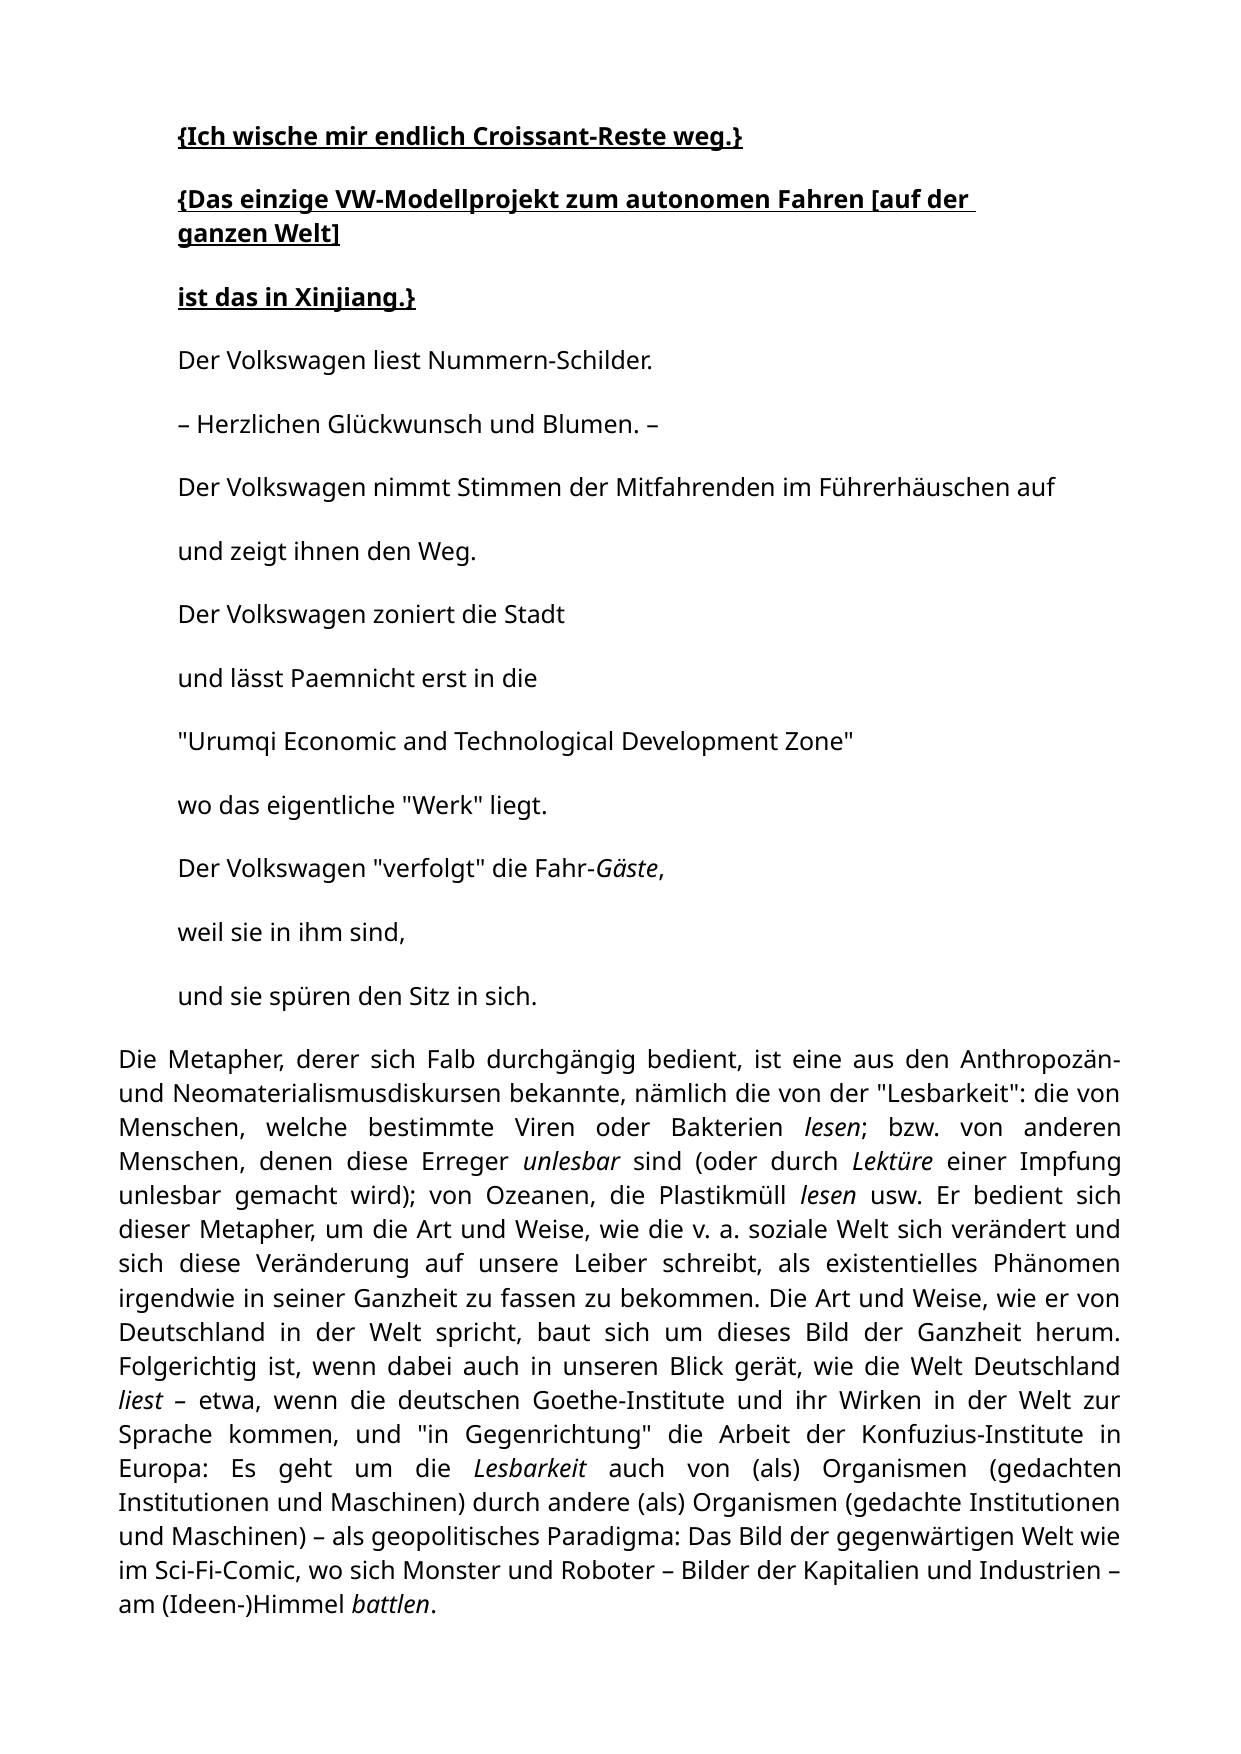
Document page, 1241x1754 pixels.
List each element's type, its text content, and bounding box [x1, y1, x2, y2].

text Der Volkswagen zoniert die Stadt [177, 597, 1063, 631]
text weil sie in ihm sind, [177, 915, 1063, 949]
text und lässt Paemnicht erst in die [177, 661, 1063, 694]
text Der Volkswagen liest Nummern-Schilder. [177, 343, 1063, 377]
text {Ich wische mir endlich Croissant-Reste weg.} [177, 118, 1063, 152]
text "Urumqi Economic and Technological Development Zone" [177, 724, 1063, 758]
text ist das in Xinjiang.} [177, 279, 1063, 313]
text Der Volkswagen "verfolgt" die Fahr-Gäste, [177, 851, 1063, 885]
text und zeigt ihnen den Weg. [177, 533, 1063, 567]
text Der Volkswagen nimmt Stimmen der Mitfahrenden im Führerhäuschen auf [177, 470, 1063, 504]
text wo das eigentliche "Werk" liegt. [177, 788, 1063, 822]
text Die Metapher, derer sich Falb durchgängig bedient, ist eine aus den Anthropozän- und Neomaterialismusdiskursen bekannte, nämlich die von der "Lesbarkeit": die von Menschen, welche bestimmte Viren oder Bakterien lesen; bzw. von anderen Menschen, denen diese Erreger unlesbar sind (oder durch Lektüre einer Impfung unlesbar gemacht wird); von Ozeanen, die Plastikmüll lesen usw. Er bedient sich dieser Metapher, um die Art und Weise, wie die v. a. soziale Welt sich verändert und sich diese Veränderung auf unsere Leiber schreibt, als existentielles Phänomen irgendwie in seiner Ganzheit zu fassen zu bekommen. Die Art und Weise, wie er von Deutschland in der Welt spricht, baut sich um dieses Bild der Ganzheit herum. Folgerichtig ist, wenn dabei auch in unseren Blick gerät, wie die Welt Deutschland liest – etwa, wenn die deutschen Goethe-Institute und ihr Wirken in der Welt zur Sprache kommen, und "in Gegenrichtung" die Arbeit der Konfuzius-Institute in Europa: Es geht um die Lesbarkeit auch von (als) Organismen (gedachten Institutionen und Maschinen) durch andere (als) Organismen (gedachte Institutionen und Maschinen) – als geopolitisches Paradigma: Das Bild der gegenwärtigen Welt wie im Sci-Fi-Comic, wo sich Monster und Roboter – Bilder der Kapitalien und Industrien – am (Ideen-)Himmel battlen. [118, 1042, 1122, 1621]
text und sie spüren den Sitz in sich. [177, 978, 1063, 1012]
text – Herzlichen Glückwunsch und Blumen. – [177, 406, 1063, 440]
text {Das einzige VW-Modellprojekt zum autonomen Fahren [auf der ganzen Welt] [177, 182, 1063, 250]
